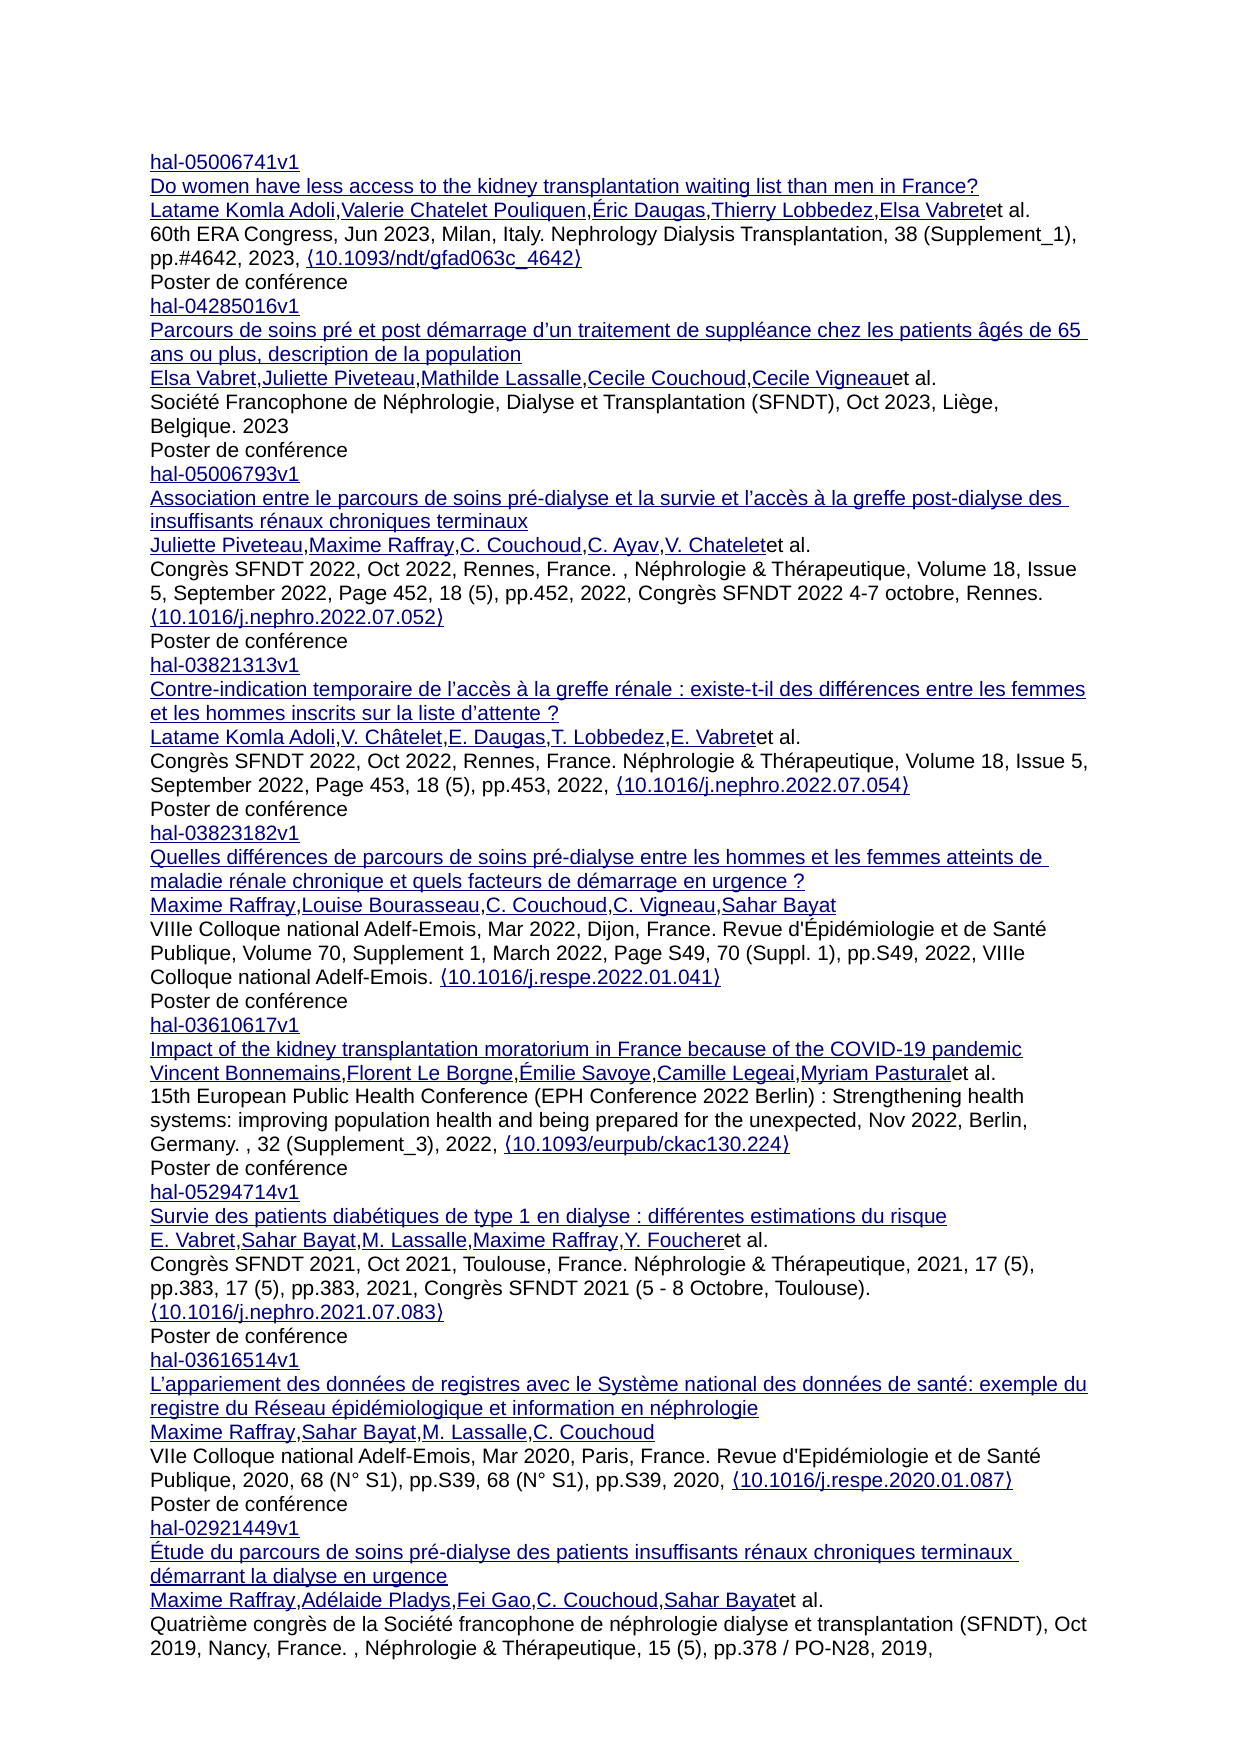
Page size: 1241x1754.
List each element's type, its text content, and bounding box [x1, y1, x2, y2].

table_cell Contre-indication temporaire de l’accès à la greffe rénale : existe-t-il des différences entre les femmes et les hommes inscrits sur la liste d’attente ? Latame Komla Adoli,V. Châtelet,E. Daugas,T. Lobbedez,E. Vabretet al. Congrès SFNDT 2022, Oct 2022, Rennes, France. Néphrologie & Thérapeutique, Volume 18, Issue 5, September 2022, Page 453, 18 (5), pp.453, 2022, ⟨10.1016/j.nephro.2022.07.054⟩ Poster de conférence hal-03823182v1 [150, 677, 1090, 845]
table_cell Quelles différences de parcours de soins pré-dialyse entre les hommes et les femmes atteints de maladie rénale chronique et quels facteurs de démarrage en urgence ? Maxime Raffray,Louise Bourasseau,C. Couchoud,C. Vigneau,Sahar Bayat VIIIe Colloque national Adelf-Emois, Mar 2022, Dijon, France. Revue d'Épidémiologie et de Santé Publique, Volume 70, Supplement 1, March 2022, Page S49, 70 (Suppl. 1), pp.S49, 2022, VIIIe Colloque national Adelf-Emois. ⟨10.1016/j.respe.2022.01.041⟩ Poster de conférence hal-03610617v1 [150, 845, 1090, 1036]
table_cell hal-05006741v1 [150, 150, 1090, 174]
table_cell Survie des patients diabétiques de type 1 en dialyse : différentes estimations du risque E. Vabret,Sahar Bayat,M. Lassalle,Maxime Raffray,Y. Foucheret al. Congrès SFNDT 2021, Oct 2021, Toulouse, France. Néphrologie & Thérapeutique, 2021, 17 (5), pp.383, 17 (5), pp.383, 2021, Congrès SFNDT 2021 (5 - 8 Octobre, Toulouse). ⟨10.1016/j.nephro.2021.07.083⟩ Poster de conférence hal-03616514v1 [150, 1204, 1090, 1372]
table_cell Do women have less access to the kidney transplantation waiting list than men in France? Latame Komla Adoli,Valerie Chatelet Pouliquen,Éric Daugas,Thierry Lobbedez,Elsa Vabretet al. 60th ERA Congress, Jun 2023, Milan, Italy. Nephrology Dialysis Transplantation, 38 (Supplement_1), pp.#4642, 2023, ⟨10.1093/ndt/gfad063c_4642⟩ Poster de conférence hal-04285016v1 [150, 174, 1090, 318]
table_cell L’appariement des données de registres avec le Système national des données de santé: exemple du registre du Réseau épidémiologique et information en néphrologie Maxime Raffray,Sahar Bayat,M. Lassalle,C. Couchoud VIIe Colloque national Adelf-Emois, Mar 2020, Paris, France. Revue d'Epidémiologie et de Santé Publique, 2020, 68 (N° S1), pp.S39, 68 (N° S1), pp.S39, 2020, ⟨10.1016/j.respe.2020.01.087⟩ Poster de conférence hal-02921449v1 [150, 1372, 1090, 1539]
table_cell Impact of the kidney transplantation moratorium in France because of the COVID-19 pandemic Vincent Bonnemains,Florent Le Borgne,Émilie Savoye,Camille Legeai,Myriam Pasturalet al. 15th European Public Health Conference (EPH Conference 2022 Berlin) : Strengthening health systems: improving population health and being prepared for the unexpected, Nov 2022, Berlin, Germany. , 32 (Supplement_3), 2022, ⟨10.1093/eurpub/ckac130.224⟩ Poster de conférence hal-05294714v1 [150, 1036, 1090, 1204]
table_cell Étude du parcours de soins pré-dialyse des patients insuffisants rénaux chroniques terminaux démarrant la dialyse en urgence Maxime Raffray,Adélaide Pladys,Fei Gao,C. Couchoud,Sahar Bayatet al. Quatrième congrès de la Société francophone de néphrologie dialyse et transplantation (SFNDT), Oct 2019, Nancy, France. , Néphrologie & Thérapeutique, 15 (5), pp.378 / PO-N28, 2019, [150, 1540, 1090, 1659]
table_cell Association entre le parcours de soins pré-dialyse et la survie et l’accès à la greffe post-dialyse des insuffisants rénaux chroniques terminaux Juliette Piveteau,Maxime Raffray,C. Couchoud,C. Ayav,V. Chateletet al. Congrès SFNDT 2022, Oct 2022, Rennes, France. , Néphrologie & Thérapeutique, Volume 18, Issue 5, September 2022, Page 452, 18 (5), pp.452, 2022, Congrès SFNDT 2022 4-7 octobre, Rennes. ⟨10.1016/j.nephro.2022.07.052⟩ Poster de conférence hal-03821313v1 [150, 485, 1090, 677]
table_cell Parcours de soins pré et post démarrage d’un traitement de suppléance chez les patients âgés de 65 ans ou plus, description de la population Elsa Vabret,Juliette Piveteau,Mathilde Lassalle,Cecile Couchoud,Cecile Vigneauet al. Société Francophone de Néphrologie, Dialyse et Transplantation (SFNDT), Oct 2023, Liège, Belgique. 2023 Poster de conférence hal-05006793v1 [150, 318, 1090, 485]
